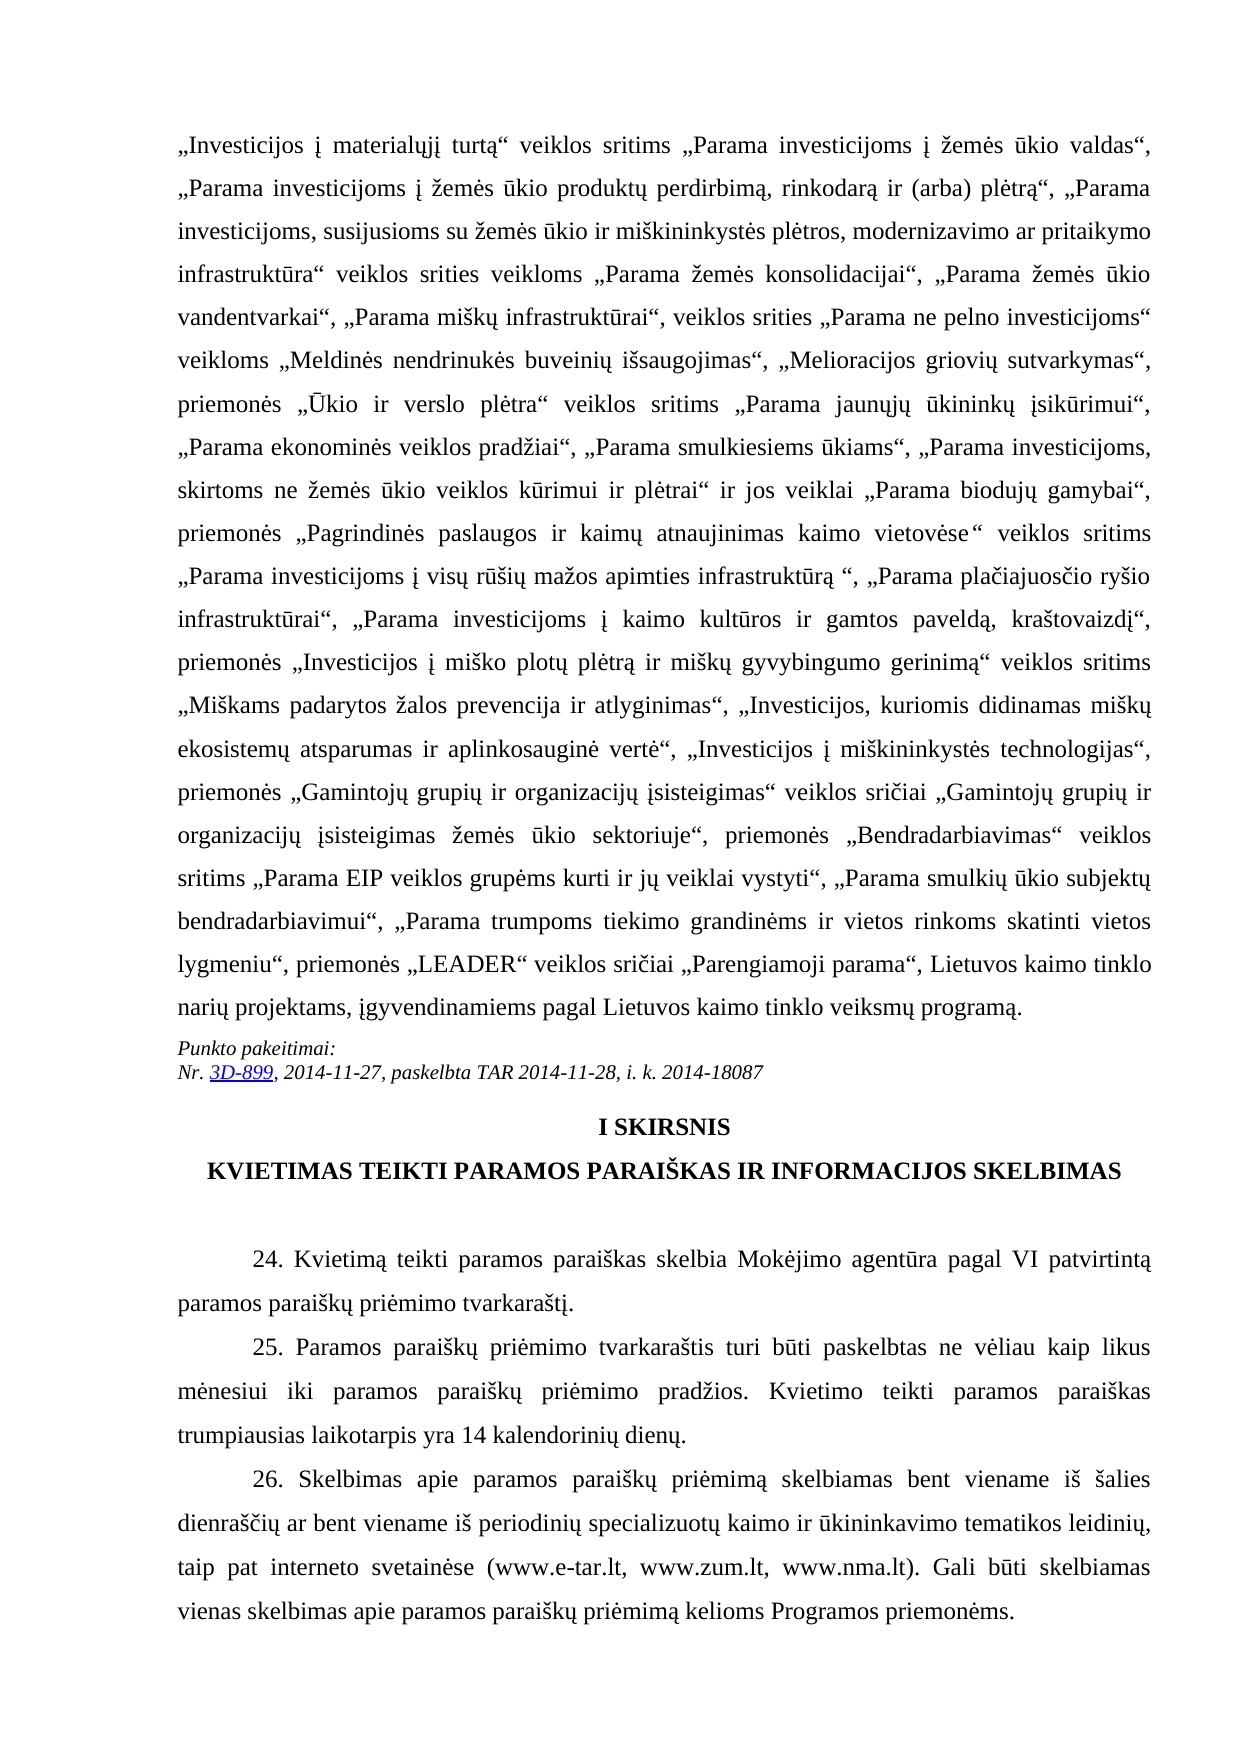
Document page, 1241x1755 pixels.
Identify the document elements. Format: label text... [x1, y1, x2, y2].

text 26. Skelbimas apie paramos paraiškų priėmimą skelbiamas bent viename iš šalies dienraščių ar bent viename iš periodinių specializuotų kaimo ir ūkininkavimo tematikos leidinių, taip pat interneto svetainėse (www.e-tar.lt, www.zum.lt, www.nma.lt). Gali būti skelbiamas vienas skelbimas apie paramos paraiškų priėmimą kelioms Programos priemonėms. [177, 1464, 1152, 1625]
text „Investicijos į materialųjį turtą“ veiklos sritims „Parama investicijoms į žemės ūkio valdas“, „Parama investicijoms į žemės ūkio produktų perdirbimą, rinkodarą ir (arba) plėtrą“, „Parama investicijoms, susijusioms su žemės ūkio ir miškininkystės plėtros, modernizavimo ar pritaikymo infrastruktūra“ veiklos srities veikloms „Parama žemės konsolidacijai“, „Parama žemės ūkio vandentvarkai“, „Parama miškų infrastruktūrai“, veiklos srities „Parama ne pelno investicijoms“ veikloms „Meldinės nendrinukės buveinių išsaugojimas“, „Melioracijos griovių sutvarkymas“, priemonės „Ūkio ir verslo plėtra“ veiklos sritims „Parama jaunųjų ūkininkų įsikūrimui“, „Parama ekonominės veiklos pradžiai“, „Parama smulkiesiems ūkiams“, „Parama investicijoms, skirtoms ne žemės ūkio veiklos kūrimui ir plėtrai“ ir jos veiklai „Parama biodujų gamybai“, priemonės „Pagrindinės paslaugos ir kaimų atnaujinimas kaimo vietovėse“ veiklos sritims „Parama investicijoms į visų rūšių mažos apimties infrastruktūrą “, „Parama plačiajuosčio ryšio infrastruktūrai“, „Parama investicijoms į kaimo kultūros ir gamtos paveldą, kraštovaizdį“, priemonės „Investicijos į miško plotų plėtrą ir miškų gyvybingumo gerinimą“ veiklos sritims „Miškams padarytos žalos prevencija ir atlyginimas“, „Investicijos, kuriomis didinamas miškų ekosistemų atsparumas ir aplinkosauginė vertė“, „Investicijos į miškininkystės technologijas“, priemonės „Gamintojų grupių ir organizacijų įsisteigimas“ veiklos sričiai „Gamintojų grupių ir organizacijų įsisteigimas žemės ūkio sektoriuje“, priemonės „Bendradarbiavimas“ veiklos sritims „Parama EIP veiklos grupėms kurti ir jų veiklai vystyti“, „Parama smulkių ūkio subjektų bendradarbiavimui“, „Parama trumpoms tiekimo grandinėms ir vietos rinkoms skatinti vietos lygmeniu“, priemonės „LEADER“ veiklos sričiai „Parengiamoji parama“, Lietuvos kaimo tinklo narių projektams, įgyvendinamiems pagal Lietuvos kaimo tinklo veiksmų programą. [177, 130, 1152, 1021]
text 25. Paramos paraiškų priėmimo tvarkaraštis turi būti paskelbtas ne vėliau kaip likus mėnesiui iki paramos paraiškų priėmimo pradžios. Kvietimo teikti paramos paraiškas trumpiausias laikotarpis yra 14 kalendorinių dienų. [177, 1332, 1152, 1449]
text 24. Kvietimą teikti paramos paraiškas skelbia Mokėjimo agentūra pagal VI patvirtintą paramos paraiškų priėmimo tvarkaraštį. [177, 1244, 1152, 1317]
text Punkto pakeitimai: [177, 1036, 1152, 1059]
text I SKIRSNIS [177, 1112, 1152, 1141]
text KVIETIMAS TEIKTI PARAMOS PARAIŠKAS IR INFORMACIJOS SKELBIMAS [177, 1156, 1152, 1185]
text Nr. 3D-899, 2014-11-27, paskelbta TAR 2014-11-28, i. k. 2014-18087 [177, 1059, 1152, 1084]
